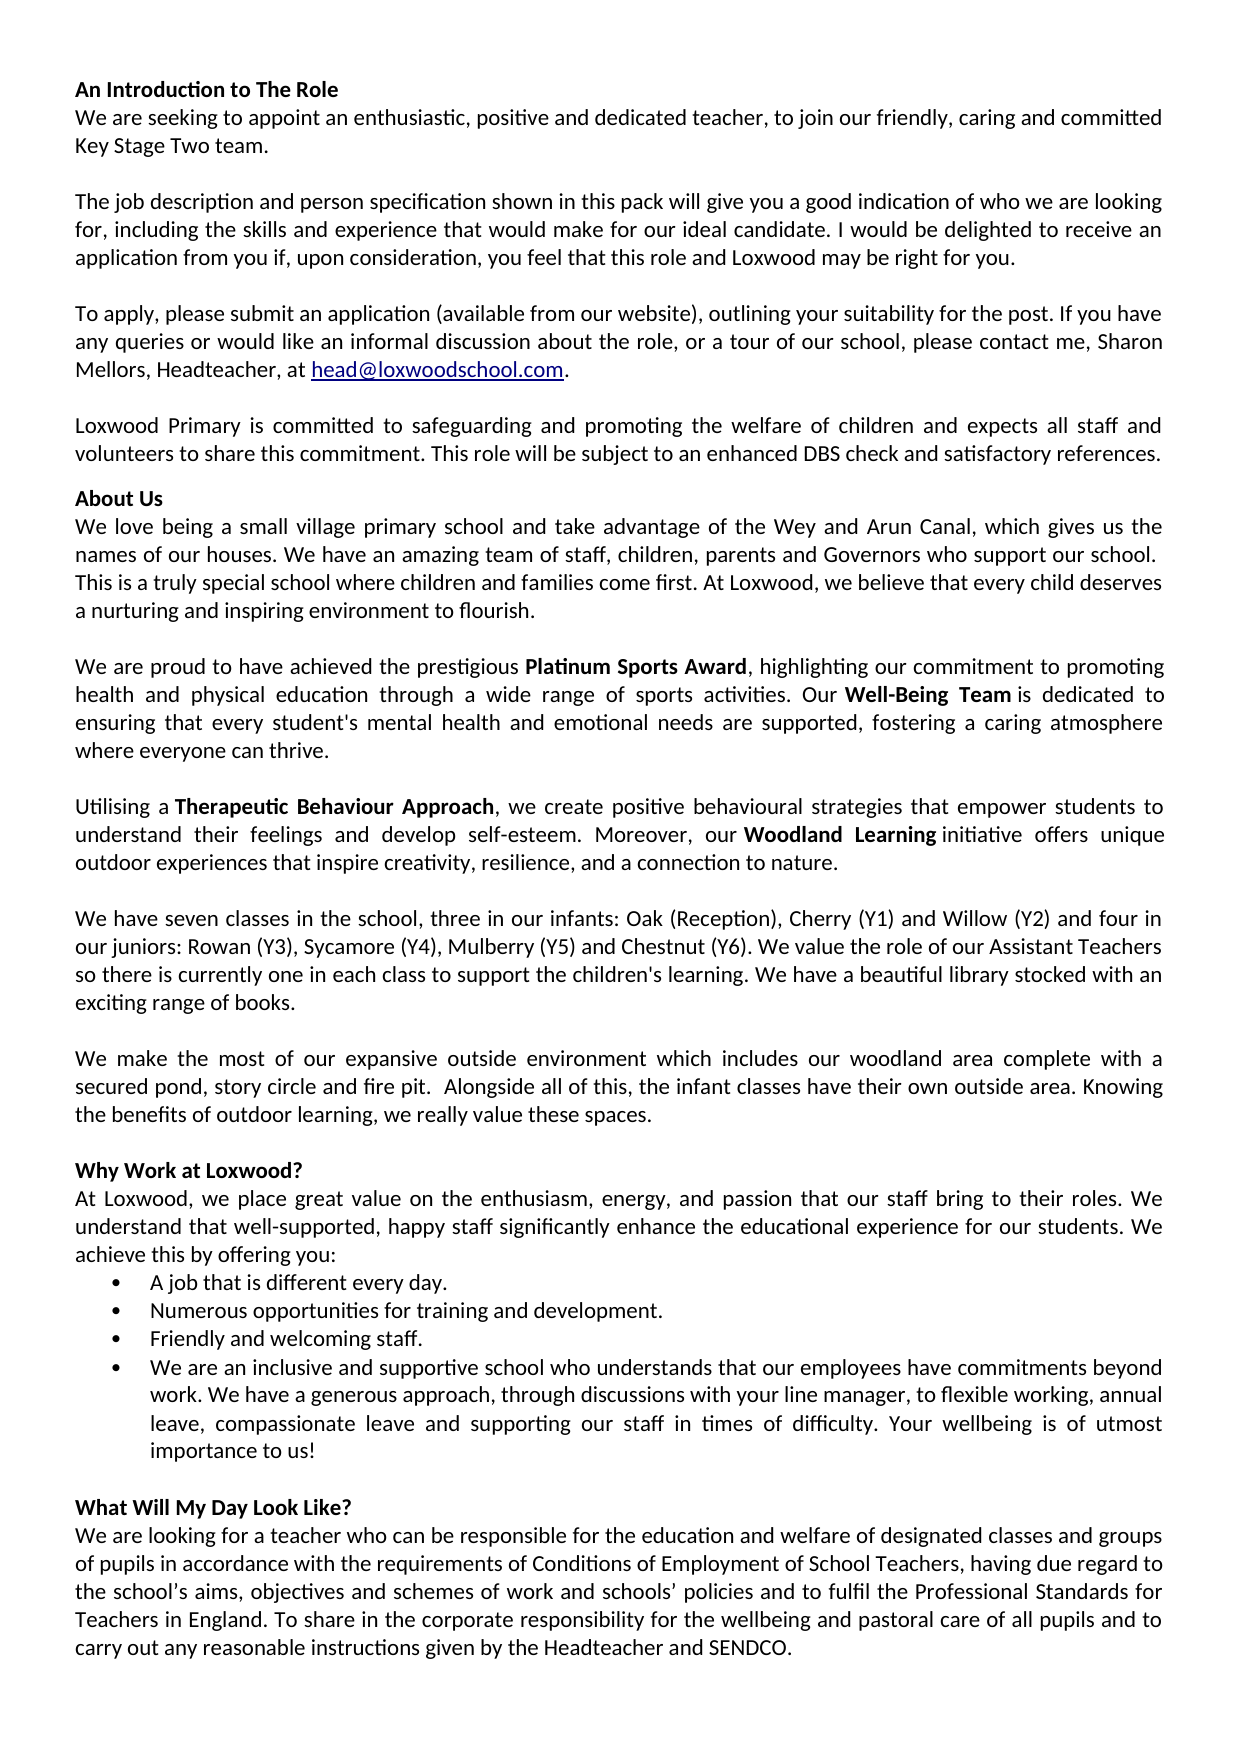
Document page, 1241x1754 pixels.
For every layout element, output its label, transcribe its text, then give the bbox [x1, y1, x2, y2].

text We are seeking to appoint an enthusiastic, positive and dedicated teacher, to join our friendly, caring and committed Key Stage Two team. [75, 103, 1165, 159]
text At Loxwood, we place great value on the enthusiasm, energy, and passion that our staff bring to their roles. We understand that well-supported, happy staff significantly enhance the educational experience for our students. We achieve this by offering you: [75, 1184, 1165, 1268]
text Utilising a Therapeutic Behaviour Approach, we create positive behavioural strategies that empower students to understand their feelings and develop self-esteem. Moreover, our Woodland Learning initiative offers unique outdoor experiences that inspire creativity, resilience, and a connection to nature. [75, 792, 1165, 876]
text An Introduction to The Role [75, 75, 1165, 103]
text The job description and person specification shown in this pack will give you a good indication of who we are looking for, including the skills and experience that would make for our ideal candidate. I would be delighted to receive an application from you if, upon consideration, you feel that this role and Loxwood may be right for you. [75, 187, 1165, 271]
list Numerous opportunities for training and development. [112, 1297, 1165, 1324]
text To apply, please submit an application (available from our website), outlining your suitability for the post. If you have any queries or would like an informal discussion about the role, or a tour of our school, please contact me, Sharon Mellors, Headteacher, at head@loxwoodschool.com. [75, 299, 1165, 383]
list A job that is different every day. [112, 1268, 1165, 1297]
text We are proud to have achieved the prestigious Platinum Sports Award, highlighting our commitment to promoting health and physical education through a wide range of sports activities. Our Well-Being Team is dedicated to ensuring that every student's mental health and emotional needs are supported, fostering a caring atmosphere where everyone can thrive. [75, 652, 1165, 764]
list We are an inclusive and supportive school who understands that our employees have commitments beyond work. We have a generous approach, through discussions with your line manager, to flexible working, annual leave, compassionate leave and supporting our staff in times of difficulty. Your wellbeing is of utmost importance to us! [112, 1353, 1165, 1465]
text We love being a small village primary school and take advantage of the Wey and Arun Canal, which gives us the names of our houses. We have an amazing team of staff, children, parents and Governors who support our school. This is a truly special school where children and families come first. At Loxwood, we believe that every child deserves a nurturing and inspiring environment to flourish. [75, 512, 1165, 624]
text About Us [75, 484, 1165, 512]
text We are looking for a teacher who can be responsible for the education and welfare of designated classes and groups of pupils in accordance with the requirements of Conditions of Employment of School Teachers, having due regard to the school’s aims, objectives and schemes of work and schools’ policies and to fulfil the Professional Standards for Teachers in England. To share in the corporate responsibility for the wellbeing and pastoral care of all pupils and to carry out any reasonable instructions given by the Headteacher and SENDCO. [75, 1521, 1165, 1661]
text Why Work at Loxwood? [75, 1156, 1165, 1184]
list Friendly and welcoming staff. [112, 1324, 1165, 1353]
text What Will My Day Look Like? [75, 1493, 1165, 1521]
text We have seven classes in the school, three in our infants: Oak (Reception), Cherry (Y1) and Willow (Y2) and four in our juniors: Rowan (Y3), Sycamore (Y4), Mulberry (Y5) and Chestnut (Y6). We value the role of our Assistant Teachers so there is currently one in each class to support the children's learning. We have a beautiful library stocked with an exciting range of books. [75, 904, 1165, 1016]
text Loxwood Primary is committed to safeguarding and promoting the welfare of children and expects all staff and volunteers to share this commitment. This role will be subject to an enhanced DBS check and satisfactory references. [75, 411, 1165, 467]
text We make the most of our expansive outside environment which includes our woodland area complete with a secured pond, story circle and fire pit. Alongside all of this, the infant classes have their own outside area. Knowing the benefits of outdoor learning, we really value these spaces. [75, 1044, 1165, 1128]
